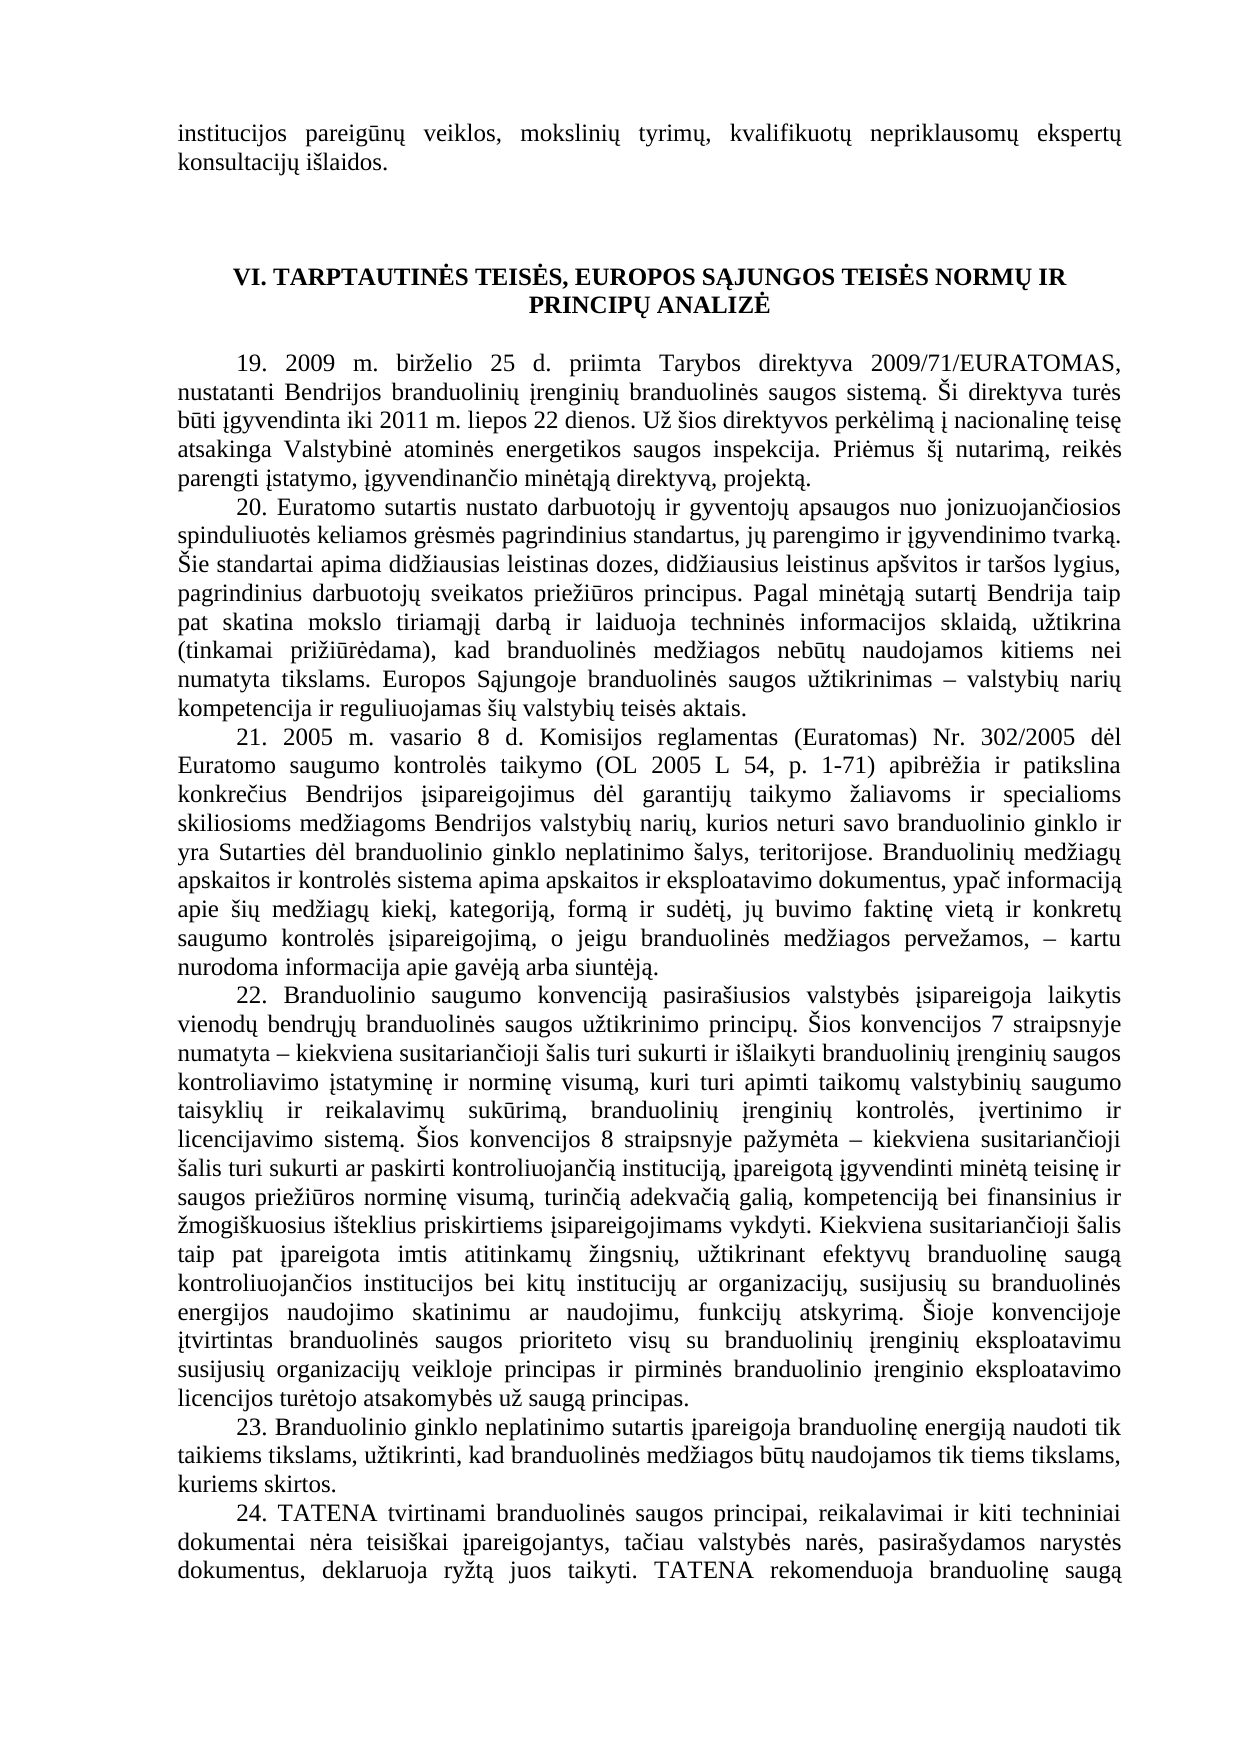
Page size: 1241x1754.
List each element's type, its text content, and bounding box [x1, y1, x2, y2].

text 21. 2005 m. vasario 8 d. Komisijos reglamentas (Euratomas) Nr. 302/2005 dėl Euratomo saugumo kontrolės taikymo (OL 2005 L 54, p. 1-71) apibrėžia ir patikslina konkrečius Bendrijos įsipareigojimus dėl garantijų taikymo žaliavoms ir specialioms skiliosioms medžiagoms Bendrijos valstybių narių, kurios neturi savo branduolinio ginklo ir yra Sutarties dėl branduolinio ginklo neplatinimo šalys, teritorijose. Branduolinių medžiagų apskaitos ir kontrolės sistema apima apskaitos ir eksploatavimo dokumentus, ypač informaciją apie šių medžiagų kiekį, kategoriją, formą ir sudėtį, jų buvimo faktinę vietą ir konkretų saugumo kontrolės įsipareigojimą, o jeigu branduolinės medžiagos pervežamos, – kartu nurodoma informacija apie gavėją arba siuntėją. [177, 722, 1122, 981]
text 20. Euratomo sutartis nustato darbuotojų ir gyventojų apsaugos nuo jonizuojančiosios spinduliuotės keliamos grėsmės pagrindinius standartus, jų parengimo ir įgyvendinimo tvarką. Šie standartai apima didžiausias leistinas dozes, didžiausius leistinus apšvitos ir taršos lygius, pagrindinius darbuotojų sveikatos priežiūros principus. Pagal minėtąją sutartį Bendrija taip pat skatina mokslo tiriamąjį darbą ir laiduoja techninės informacijos sklaidą, užtikrina (tinkamai prižiūrėdama), kad branduolinės medžiagos nebūtų naudojamos kitiems nei numatyta tikslams. Europos Sąjungoje branduolinės saugos užtikrinimas – valstybių narių kompetencija ir reguliuojamas šių valstybių teisės aktais. [177, 492, 1122, 722]
text VI. TARPTAUTINĖS TEISĖS, EUROPOS SĄJUNGOS TEISĖS NORMŲ IR PRINCIPŲ ANALIZĖ [177, 262, 1122, 319]
text 19. 2009 m. birželio 25 d. priimta Tarybos direktyva 2009/71/EURATOMAS, nustatanti Bendrijos branduolinių įrenginių branduolinės saugos sistemą. Ši direktyva turės būti įgyvendinta iki 2011 m. liepos 22 dienos. Už šios direktyvos perkėlimą į nacionalinę teisę atsakinga Valstybinė atominės energetikos saugos inspekcija. Priėmus šį nutarimą, reikės parengti įstatymo, įgyvendinančio minėtąją direktyvą, projektą. [177, 348, 1122, 492]
text 24. TATENA tvirtinami branduolinės saugos principai, reikalavimai ir kiti techniniai dokumentai nėra teisiškai įpareigojantys, tačiau valstybės narės, pasirašydamos narystės dokumentus, deklaruoja ryžtą juos taikyti. TATENA rekomenduoja branduolinę saugą [177, 1498, 1122, 1584]
text 22. Branduolinio saugumo konvenciją pasirašiusios valstybės įsipareigoja laikytis vienodų bendrųjų branduolinės saugos užtikrinimo principų. Šios konvencijos 7 straipsnyje numatyta – kiekviena susitariančioji šalis turi sukurti ir išlaikyti branduolinių įrenginių saugos kontroliavimo įstatyminę ir norminę visumą, kuri turi apimti taikomų valstybinių saugumo taisyklių ir reikalavimų sukūrimą, branduolinių įrenginių kontrolės, įvertinimo ir licencijavimo sistemą. Šios konvencijos 8 straipsnyje pažymėta – kiekviena susitariančioji šalis turi sukurti ar paskirti kontroliuojančią instituciją, įpareigotą įgyvendinti minėtą teisinę ir saugos priežiūros norminę visumą, turinčią adekvačią galią, kompetenciją bei finansinius ir žmogiškuosius išteklius priskirtiems įsipareigojimams vykdyti. Kiekviena susitariančioji šalis taip pat įpareigota imtis atitinkamų žingsnių, užtikrinant efektyvų branduolinę saugą kontroliuojančios institucijos bei kitų institucijų ar organizacijų, susijusių su branduolinės energijos naudojimo skatinimu ar naudojimu, funkcijų atskyrimą. Šioje konvencijoje įtvirtintas branduolinės saugos prioriteto visų su branduolinių įrenginių eksploatavimu susijusių organizacijų veikloje principas ir pirminės branduolinio įrenginio eksploatavimo licencijos turėtojo atsakomybės už saugą principas. [177, 981, 1122, 1412]
text institucijos pareigūnų veiklos, mokslinių tyrimų, kvalifikuotų nepriklausomų ekspertų konsultacijų išlaidos. [177, 118, 1122, 176]
text 23. Branduolinio ginklo neplatinimo sutartis įpareigoja branduolinę energiją naudoti tik taikiems tikslams, užtikrinti, kad branduolinės medžiagos būtų naudojamos tik tiems tikslams, kuriems skirtos. [177, 1412, 1122, 1498]
